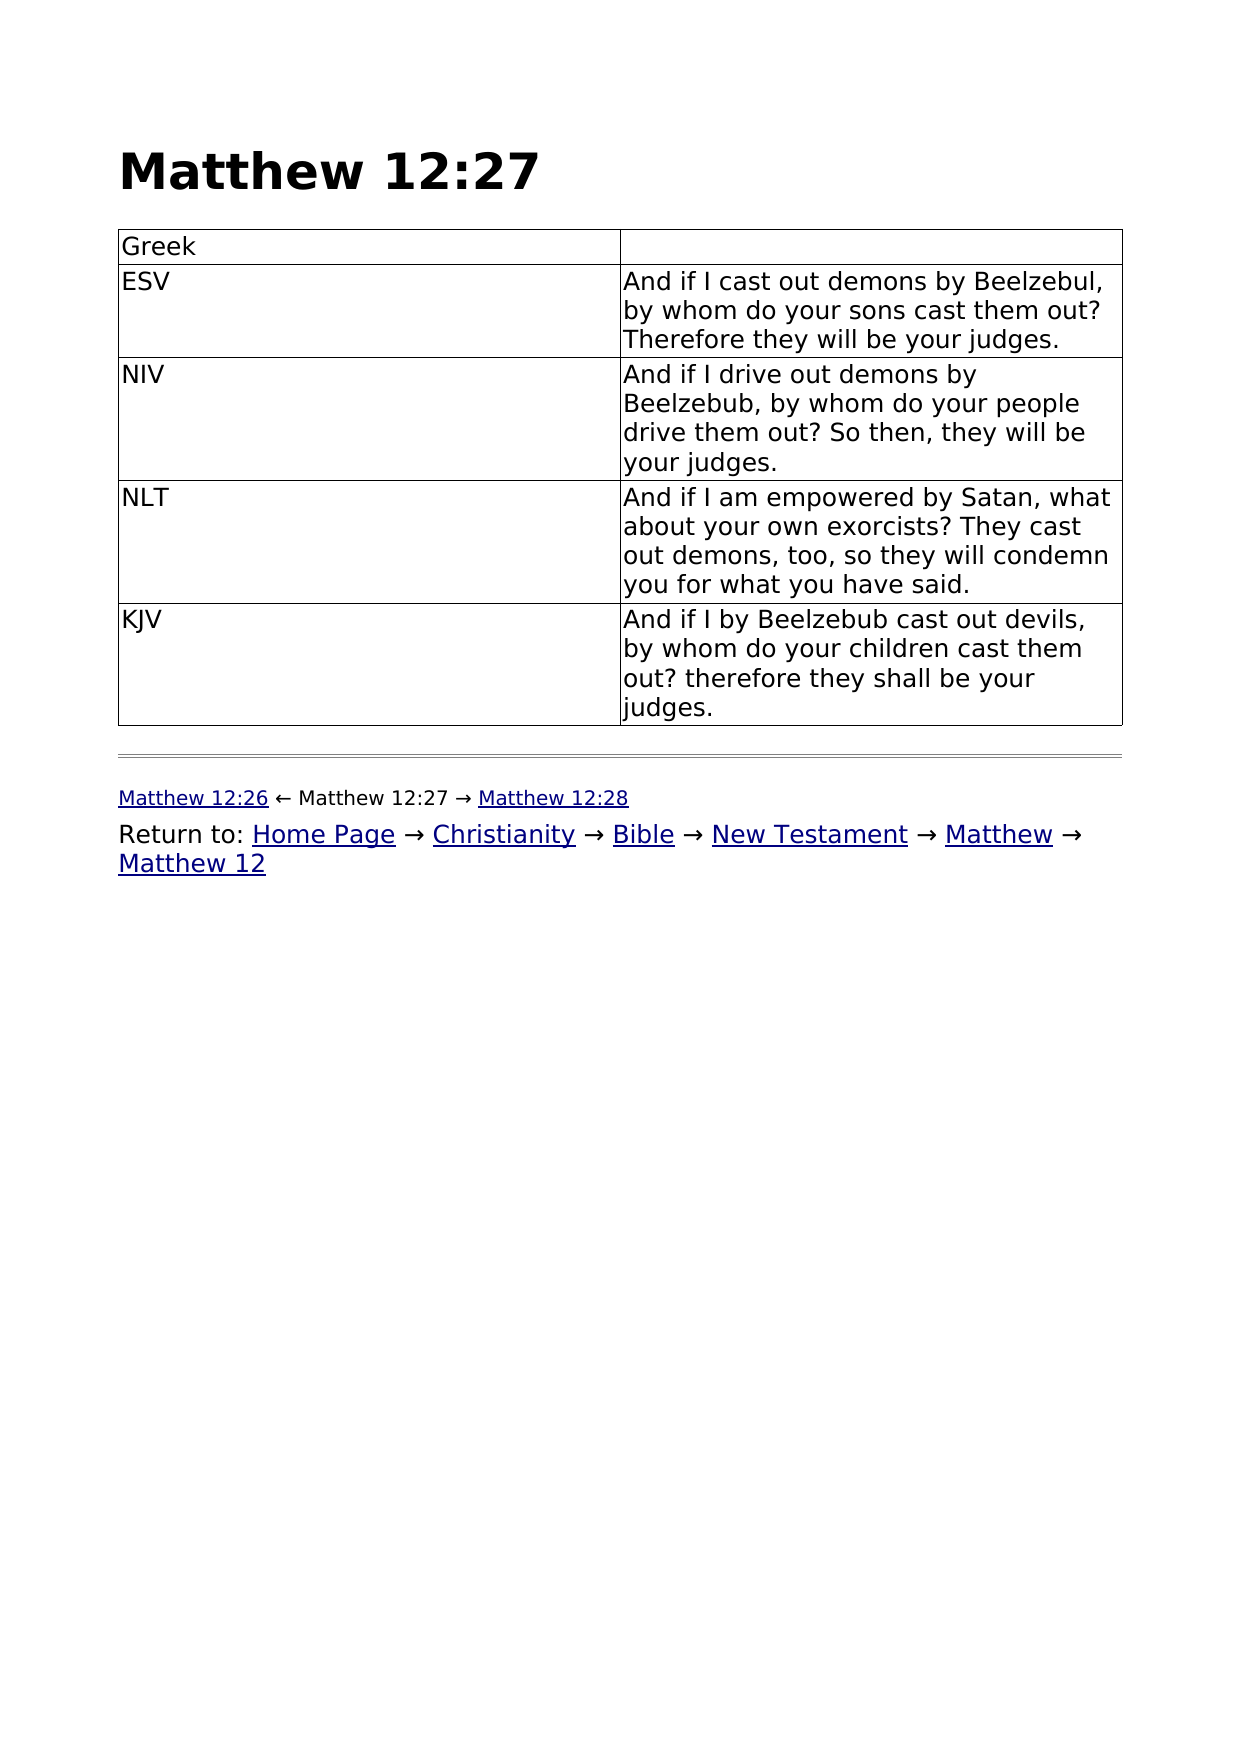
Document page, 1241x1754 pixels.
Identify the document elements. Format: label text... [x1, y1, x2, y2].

text Return to: Home Page → Christianity → Bible → New Testament → Matthew → Matthew 12 [118, 820, 1122, 879]
table_cell NIV [119, 358, 620, 480]
text Matthew 12:26 ← Matthew 12:27 → Matthew 12:28 [118, 786, 1122, 820]
table_cell And if I cast out demons by Beelzebul, by whom do your sons cast them out? Therefore they will be your judges. [621, 265, 1122, 357]
subtitle Matthew 12:27 [118, 143, 1122, 201]
table_cell And if I am empowered by Satan, what about your own exorcists? They cast out demons, too, so they will condemn you for what you have said. [621, 481, 1122, 602]
table_header [621, 230, 1122, 264]
table_cell And if I by Beelzebub cast out devils, by whom do your children cast them out? therefore they shall be your judges. [621, 604, 1122, 725]
table_cell KJV [119, 604, 620, 725]
table_cell ESV [119, 265, 620, 357]
table_header Greek [119, 230, 620, 264]
table_cell And if I drive out demons by Beelzebub, by whom do your people drive them out? So then, they will be your judges. [621, 358, 1122, 480]
table_cell NLT [119, 481, 620, 602]
